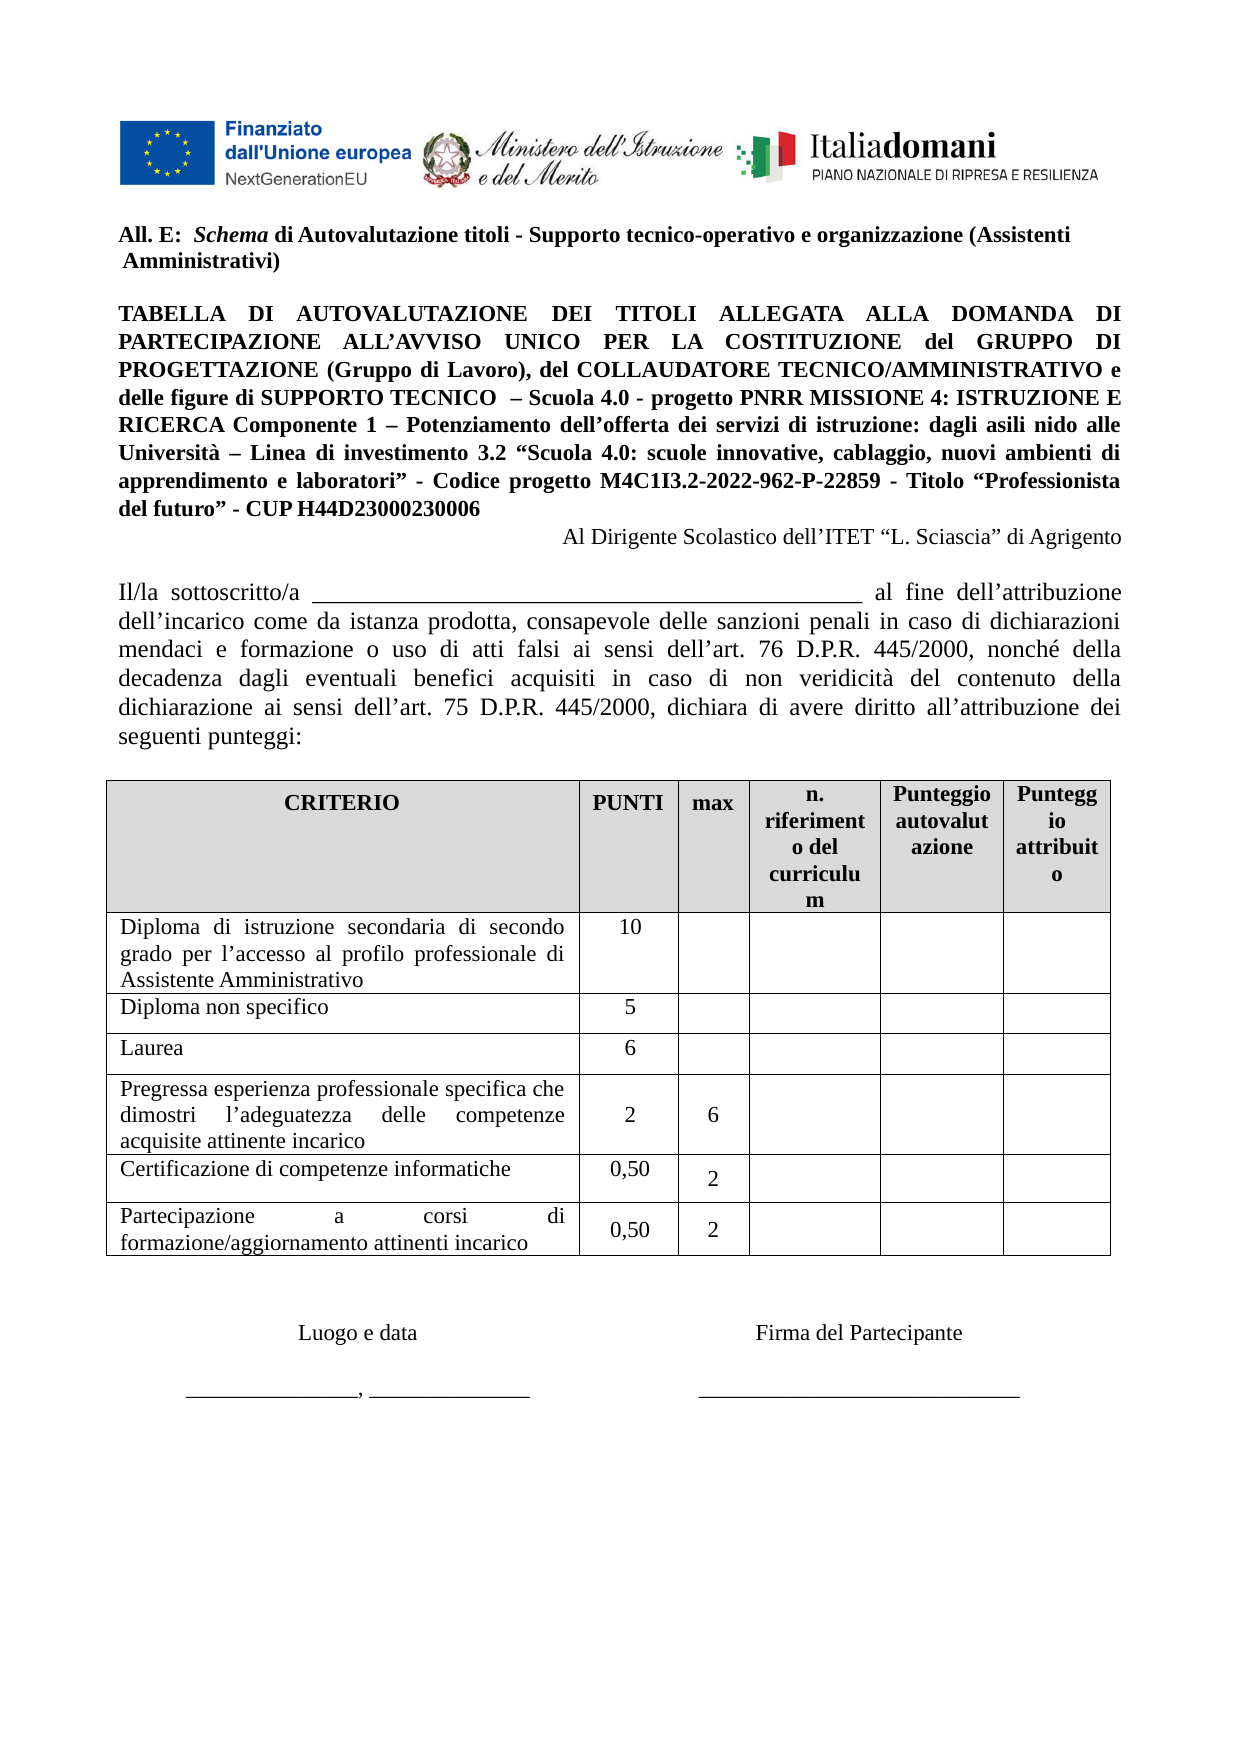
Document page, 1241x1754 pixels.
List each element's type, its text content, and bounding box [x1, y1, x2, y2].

table_cell _______________, ______________ [107, 1362, 608, 1417]
table_cell [1004, 994, 1110, 1033]
table_cell Partecipazione a corsi di formazione/aggiornamento attinenti incarico [107, 1203, 579, 1255]
table_cell [750, 994, 880, 1033]
table_cell [750, 913, 880, 992]
table_cell [1004, 1075, 1110, 1154]
table_cell [750, 1075, 880, 1154]
table_cell Diploma di istruzione secondaria di secondo grado per l’accesso al profilo professionale di Assistente Amministrativo [107, 913, 579, 992]
list All. E: Schema di Autovalutazione titoli - Supporto tecnico-operativo e organizzazione (Assistenti [118, 221, 1122, 247]
table_cell 0,50 [580, 1155, 678, 1202]
table_header Punteggio attribuito [1004, 781, 1110, 912]
table_cell 6 [580, 1034, 678, 1074]
table_cell 5 [580, 994, 678, 1033]
text Il/la sottoscritto/a ____________________________________________ al fine dell’attribuzione dell’incarico come da istanza prodotta, consapevole delle sanzioni penali in caso di dichiarazioni mendaci e formazione o uso di atti falsi ai sensi dell’art. 76 D.P.R. 445/2000, nonché della decadenza dagli eventuali benefici acquisiti in caso di non veridicità del contenuto della dichiarazione ai sensi dell’art. 75 D.P.R. 445/2000, dichiara di avere diritto all’attribuzione dei seguenti punteggi: [118, 577, 1122, 749]
table_cell [881, 1203, 1003, 1255]
picture [118, 118, 1101, 192]
table_cell Laurea [107, 1034, 579, 1074]
table_cell [750, 1155, 880, 1202]
table_cell 6 [679, 1075, 749, 1154]
table_cell Diploma non specifico [107, 994, 579, 1033]
table_cell Certificazione di competenze informatiche [107, 1155, 579, 1202]
table_header Punteggio autovalutazione [881, 781, 1003, 912]
table_cell 2 [679, 1155, 749, 1202]
table_cell [881, 1075, 1003, 1154]
table_cell [679, 994, 749, 1033]
table_header max [679, 781, 749, 912]
table_cell 2 [580, 1075, 678, 1154]
table_cell [881, 994, 1003, 1033]
table_cell [881, 913, 1003, 992]
table_cell [750, 1203, 880, 1255]
table_cell [750, 1034, 880, 1074]
list Al Dirigente Scolastico dell’ITET “L. Sciascia” di Agrigento [118, 523, 1122, 549]
table_cell [679, 913, 749, 992]
table_cell [881, 1155, 1003, 1202]
table_cell [679, 1034, 749, 1074]
table_cell [1004, 913, 1110, 992]
table_cell ____________________________ [608, 1362, 1110, 1417]
table_cell [1004, 1155, 1110, 1202]
table_cell [881, 1034, 1003, 1074]
list Amministrativi) [118, 247, 1122, 273]
table_cell 0,50 [580, 1203, 678, 1255]
table_header PUNTI [580, 781, 678, 912]
table_cell Pregressa esperienza professionale specifica che dimostri l’adeguatezza delle competenze acquisite attinente incarico [107, 1075, 579, 1154]
table_header n. riferimento del curriculum [750, 781, 880, 912]
table_cell 10 [580, 913, 678, 992]
table_cell [1004, 1203, 1110, 1255]
table_header Luogo e data [107, 1306, 608, 1362]
table_header Firma del Partecipante [608, 1306, 1110, 1362]
text TABELLA DI AUTOVALUTAZIONE DEI TITOLI ALLEGATA ALLA DOMANDA DI PARTECIPAZIONE ALL’AVVISO UNICO PER LA COSTITUZIONE del GRUPPO DI PROGETTAZIONE (Gruppo di Lavoro), del COLLAUDATORE TECNICO/AMMINISTRATIVO e delle figure di SUPPORTO TECNICO – Scuola 4.0 - progetto PNRR MISSIONE 4: ISTRUZIONE E RICERCA Componente 1 – Potenziamento dell’offerta dei servizi di istruzione: dagli asili nido alle Università – Linea di investimento 3.2 “Scuola 4.0: scuole innovative, cablaggio, nuovi ambienti di apprendimento e laboratori” - Codice progetto M4C1I3.2-2022-962-P-22859 - Titolo “Professionista del futuro” - CUP H44D23000230006 [118, 300, 1122, 522]
table_cell [1004, 1034, 1110, 1074]
table_header CRITERIO [107, 781, 579, 912]
table_cell 2 [679, 1203, 749, 1255]
